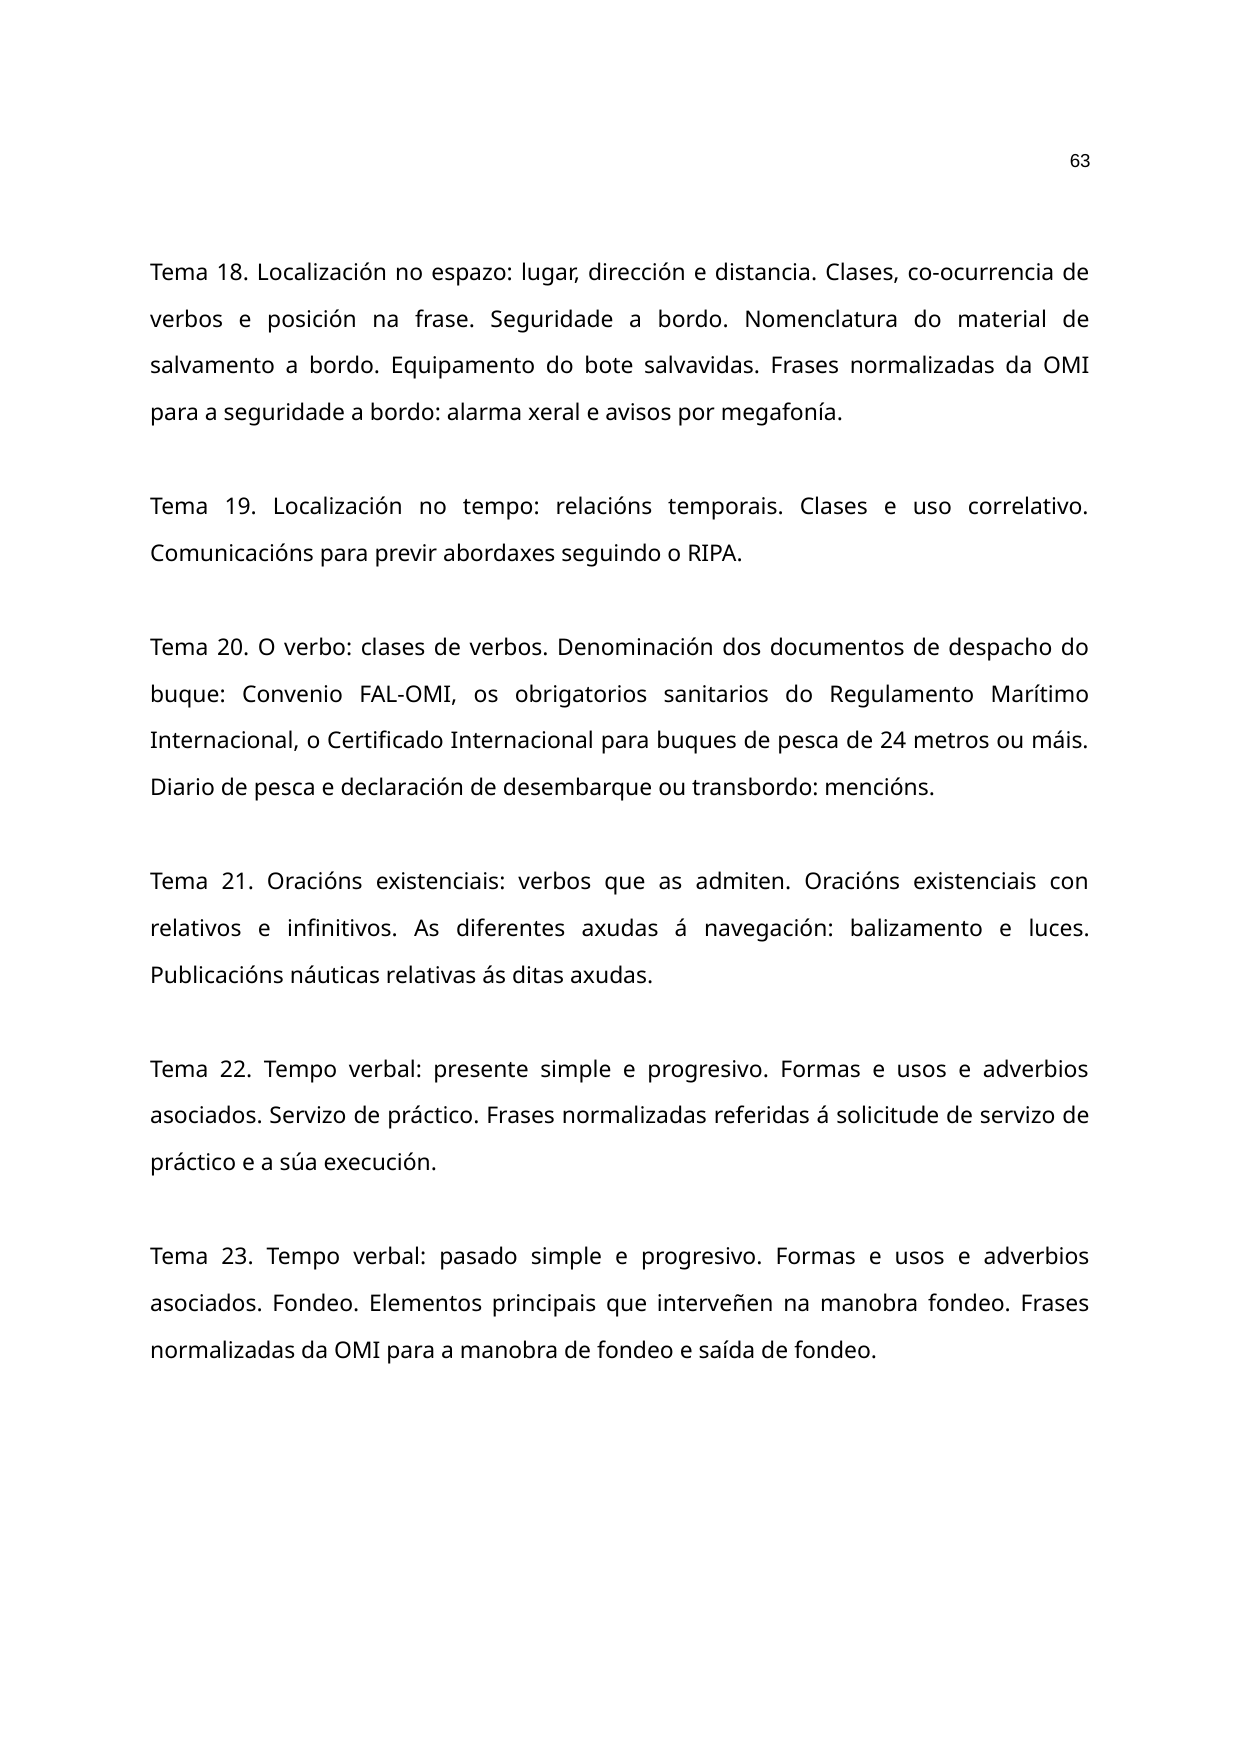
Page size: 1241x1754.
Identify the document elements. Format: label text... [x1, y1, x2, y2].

text Tema 22. Tempo verbal: presente simple e progresivo. Formas e usos e adverbios asociados. Servizo de práctico. Frases normalizadas referidas á solicitude de servizo de práctico e a súa execución. [150, 1053, 1090, 1178]
text Tema 18. Localización no espazo: lugar, dirección e distancia. Clases, co-ocurrencia de verbos e posición na frase. Seguridade a bordo. Nomenclatura do material de salvamento a bordo. Equipamento do bote salvavidas. Frases normalizadas da OMI para a seguridade a bordo: alarma xeral e avisos por megafonía. [150, 256, 1090, 428]
text Tema 20. O verbo: clases de verbos. Denominación dos documentos de despacho do buque: Convenio FAL-OMI, os obrigatorios sanitarios do Regulamento Marítimo Internacional, o Certificado Internacional para buques de pesca de 24 metros ou máis. Diario de pesca e declaración de desembarque ou transbordo: mencións. [150, 631, 1090, 803]
text Tema 21. Oracións existenciais: verbos que as admiten. Oracións existenciais con relativos e infinitivos. As diferentes axudas á navegación: balizamento e luces. Publicacións náuticas relativas ás ditas axudas. [150, 865, 1090, 990]
text Tema 23. Tempo verbal: pasado simple e progresivo. Formas e usos e adverbios asociados. Fondeo. Elementos principais que interveñen na manobra fondeo. Frases normalizadas da OMI para a manobra de fondeo e saída de fondeo. [150, 1240, 1090, 1365]
text Tema 19. Localización no tempo: relacións temporais. Clases e uso correlativo. Comunicacións para previr abordaxes seguindo o RIPA. [150, 490, 1090, 568]
